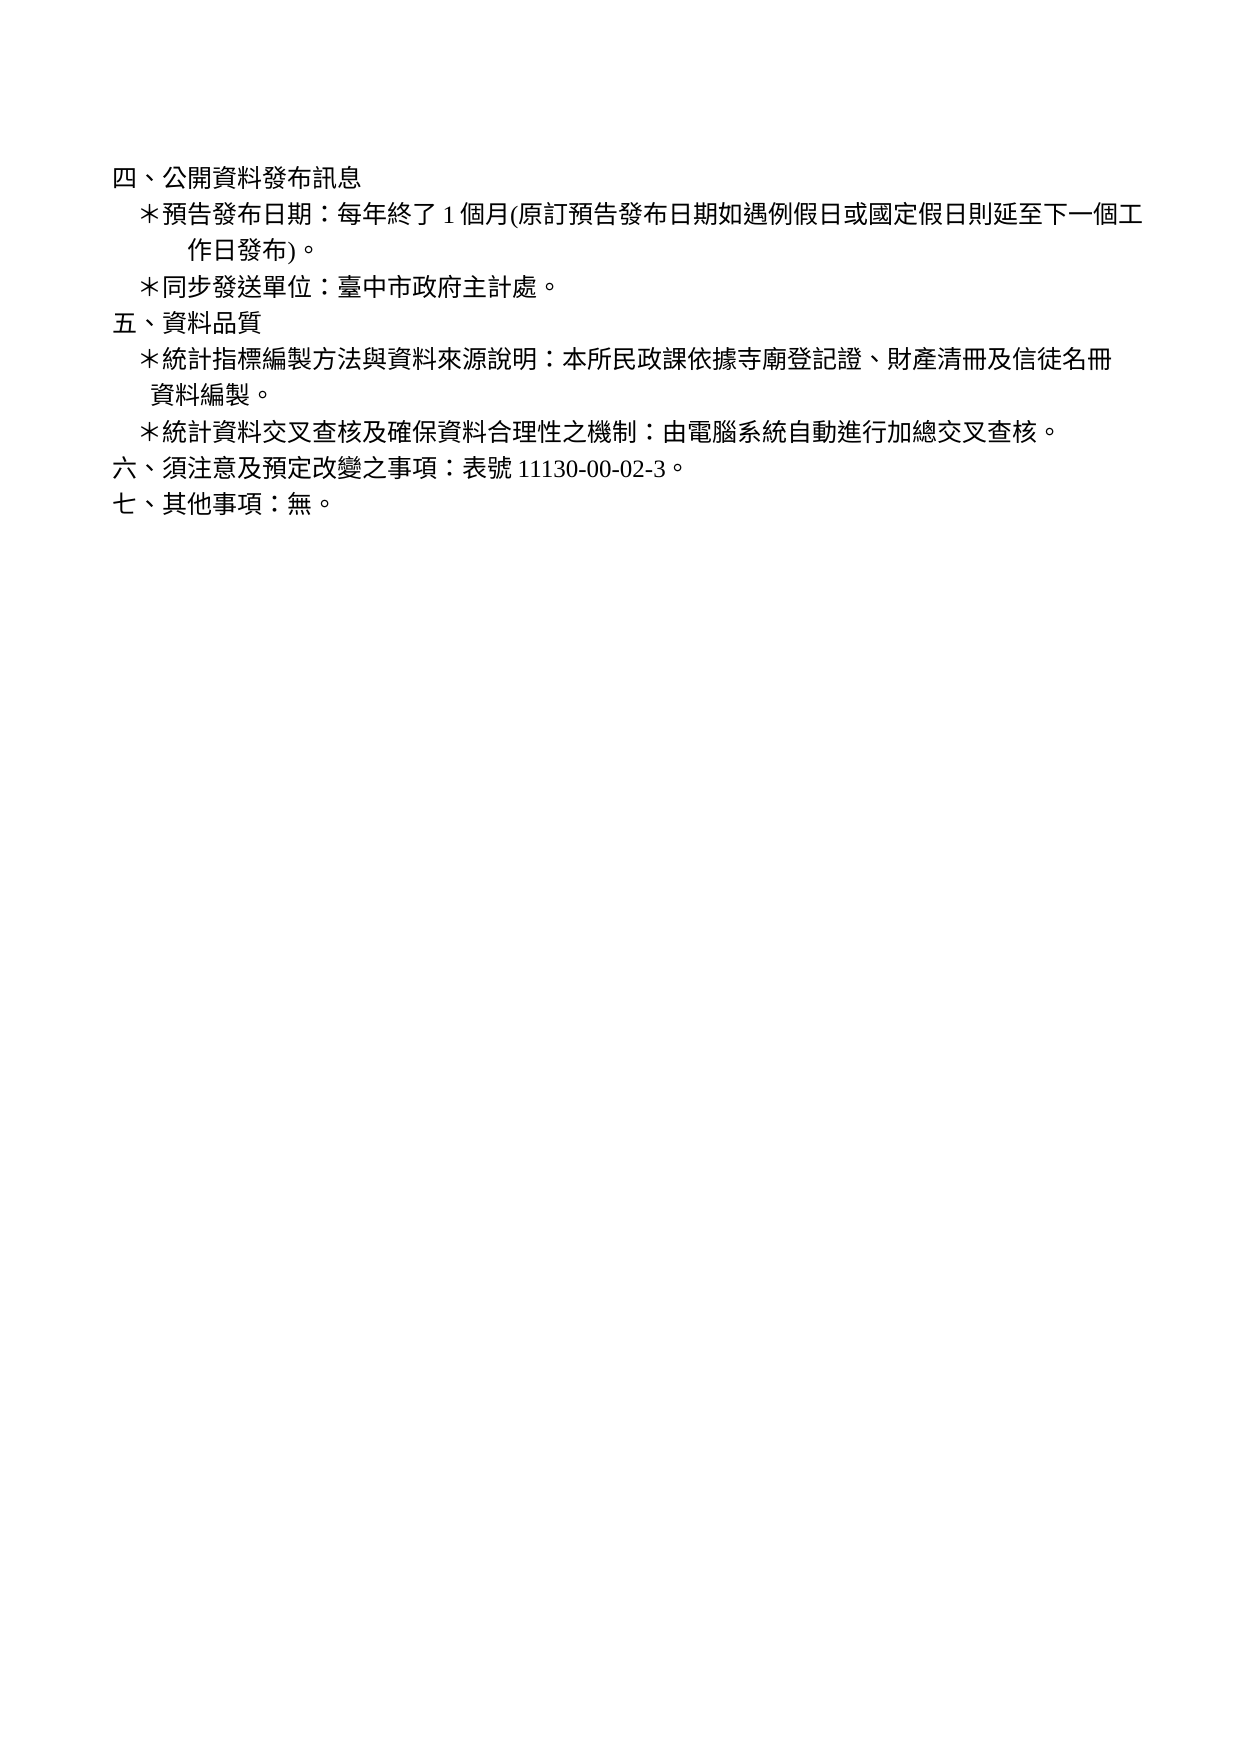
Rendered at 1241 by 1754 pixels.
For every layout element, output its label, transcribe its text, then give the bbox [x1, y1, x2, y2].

text 六、須注意及預定改變之事項：表號11130-00-02-3。 [112, 448, 1144, 484]
text 資料編製。 [112, 376, 1144, 412]
text 四、公開資料發布訊息 [112, 158, 1144, 194]
text 五、資料品質 [112, 303, 1144, 339]
text ＊預告發布日期：每年終了1個月(原訂預告發布日期如遇例假日或國定假日則延至下一個工作日發布)。 [112, 194, 1144, 267]
text ＊同步發送單位：臺中市政府主計處。 [112, 267, 1144, 303]
text ＊統計指標編製方法與資料來源說明：本所民政課依據寺廟登記證、財產清冊及信徒名冊 [112, 339, 1144, 376]
text 七、其他事項：無。 [112, 484, 1144, 521]
text ＊統計資料交叉查核及確保資料合理性之機制：由電腦系統自動進行加總交叉查核。 [112, 412, 1144, 448]
